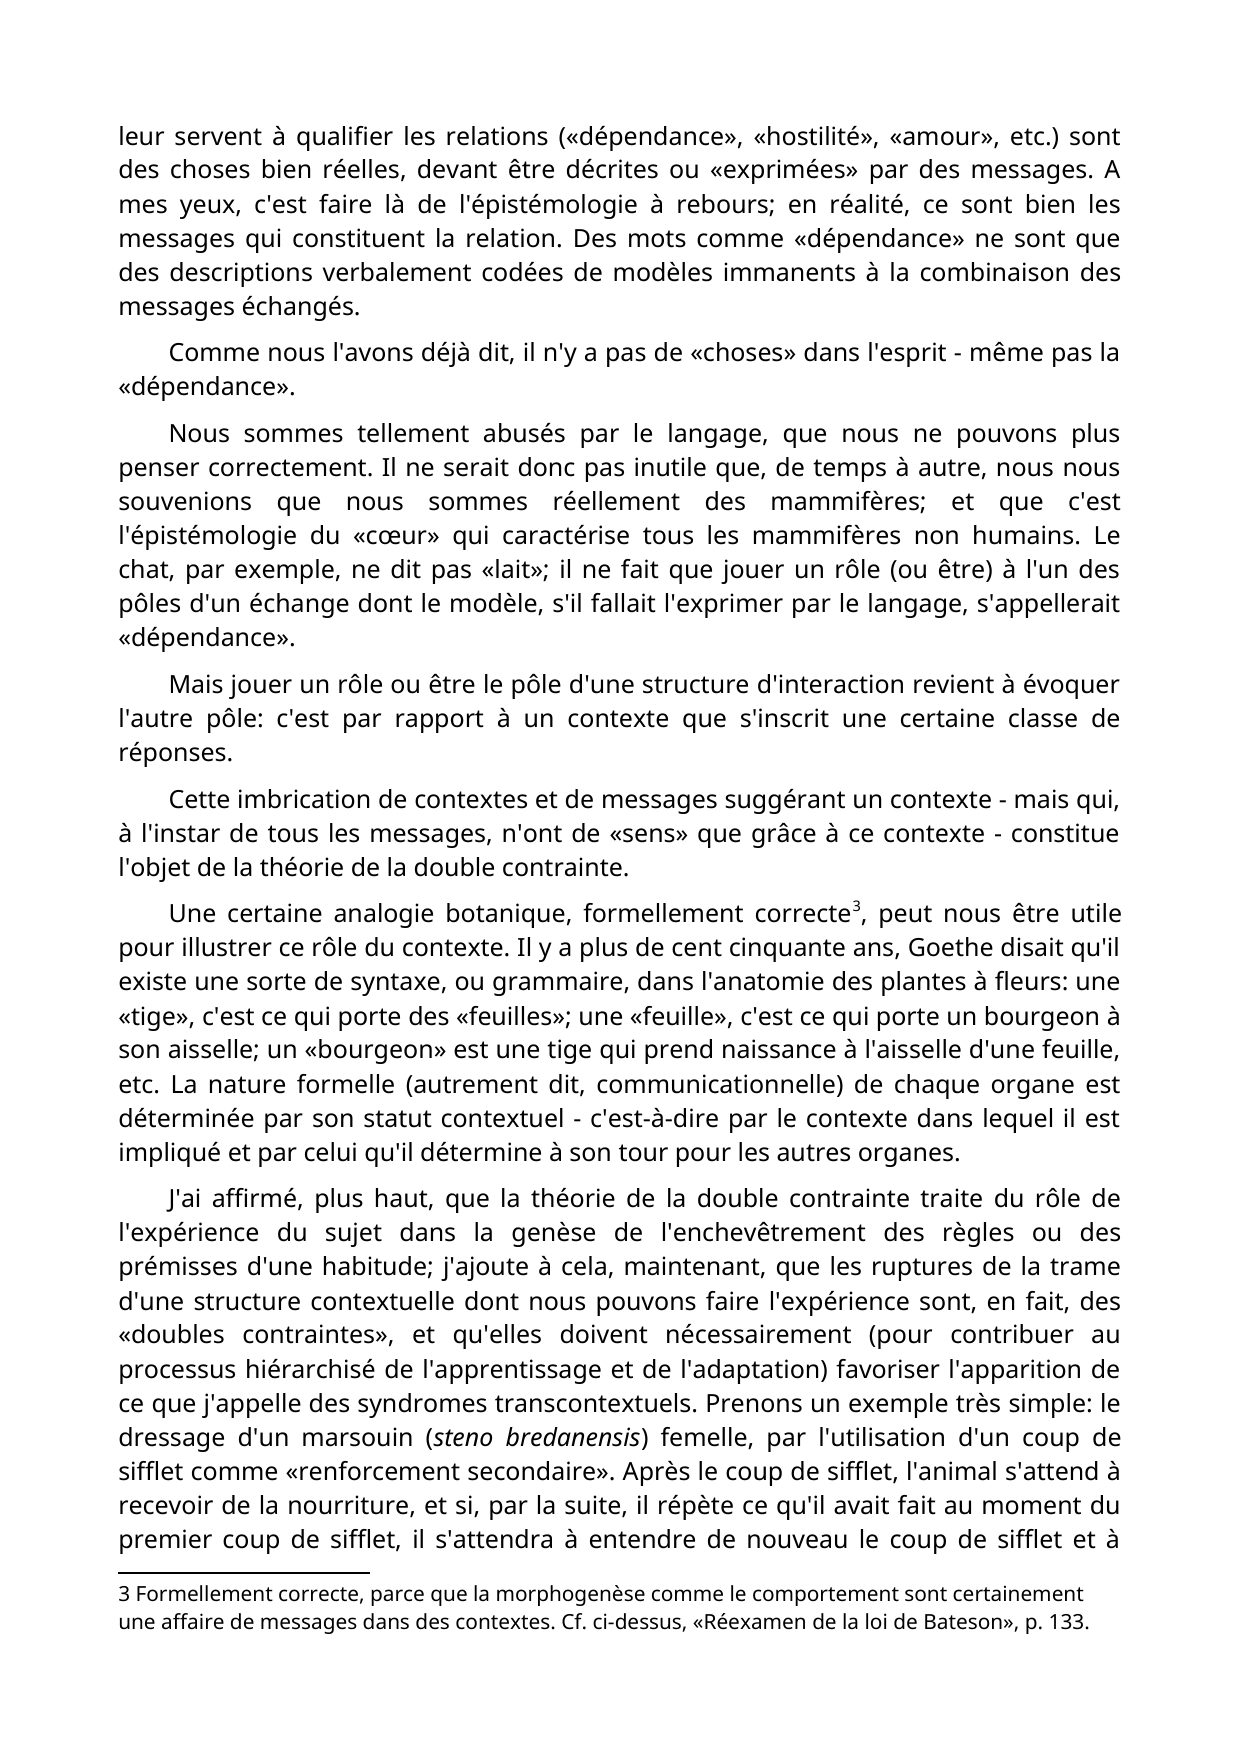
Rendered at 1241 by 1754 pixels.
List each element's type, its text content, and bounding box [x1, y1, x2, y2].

text Une certaine analogie botanique, formellement correcte, peut nous être utile pour illustrer ce rôle du contexte. Il y a plus de cent cinquante ans, Goethe disait qu'il existe une sorte de syntaxe, ou grammaire, dans l'anatomie des plantes à fleurs: une «tige», c'est ce qui porte des «feuilles»; une «feuille», c'est ce qui porte un bourgeon à son aisselle; un «bourgeon» est une tige qui prend naissance à l'aisselle d'une feuille, etc. La nature formelle (autrement dit, communicationnelle) de chaque organe est déterminée par son statut contextuel - c'est-à-dire par le contexte dans lequel il est impliqué et par celui qu'il détermine à son tour pour les autres organes. [118, 896, 1122, 1168]
text Nous sommes tellement abusés par le langage, que nous ne pouvons plus penser correctement. Il ne serait donc pas inutile que, de temps à autre, nous nous souvenions que nous sommes réellement des mammifères; et que c'est l'épistémologie du «cœur» qui caractérise tous les mammifères non humains. Le chat, par exemple, ne dit pas «lait»; il ne fait que jouer un rôle (ou être) à l'un des pôles d'un échange dont le modèle, s'il fallait l'exprimer par le langage, s'appellerait «dépendance». [118, 416, 1122, 654]
text leur servent à qualifier les relations («dépendance», «hostilité», «amour», etc.) sont des choses bien réelles, devant être décrites ou «exprimées» par des messages. A mes yeux, c'est faire là de l'épistémologie à rebours; en réalité, ce sont bien les messages qui constituent la relation. Des mots comme «dépendance» ne sont que des descriptions verbalement codées de modèles immanents à la combinaison des messages échangés. [118, 118, 1122, 322]
text Mais jouer un rôle ou être le pôle d'une structure d'interaction revient à évoquer l'autre pôle: c'est par rapport à un contexte que s'inscrit une certaine classe de réponses. [118, 667, 1122, 769]
text Formellement correcte, parce que la morphogenèse comme le comportement sont certainement une affaire de messages dans des contextes. Cf. ci-dessus, «Réexamen de la loi de Bateson», p. 133. [118, 1579, 1122, 1636]
text Cette imbrication de contextes et de messages suggérant un contexte - mais qui, à l'instar de tous les messages, n'ont de «sens» que grâce à ce contexte - constitue l'objet de la théorie de la double contrainte. [118, 781, 1122, 883]
text J'ai affirmé, plus haut, que la théorie de la double contrainte traite du rôle de l'expérience du sujet dans la genèse de l'enchevêtrement des règles ou des prémisses d'une habitude; j'ajoute à cela, maintenant, que les ruptures de la trame d'une structure contextuelle dont nous pouvons faire l'expérience sont, en fait, des «doubles contraintes», et qu'elles doivent nécessairement (pour contribuer au processus hiérarchisé de l'apprentissage et de l'adaptation) favoriser l'apparition de ce que j'appelle des syndromes transcontextuels. Prenons un exemple très simple: le dressage d'un marsouin (steno bredanensis) femelle, par l'utilisation d'un coup de sifflet comme «renforcement secondaire». Après le coup de sifflet, l'animal s'attend à recevoir de la nourriture, et si, par la suite, il répète ce qu'il avait fait au moment du premier coup de sifflet, il s'attendra à entendre de nouveau le coup de sifflet et à [118, 1181, 1122, 1556]
text Comme nous l'avons déjà dit, il n'y a pas de «choses» dans l'esprit - même pas la «dépendance». [118, 335, 1122, 403]
